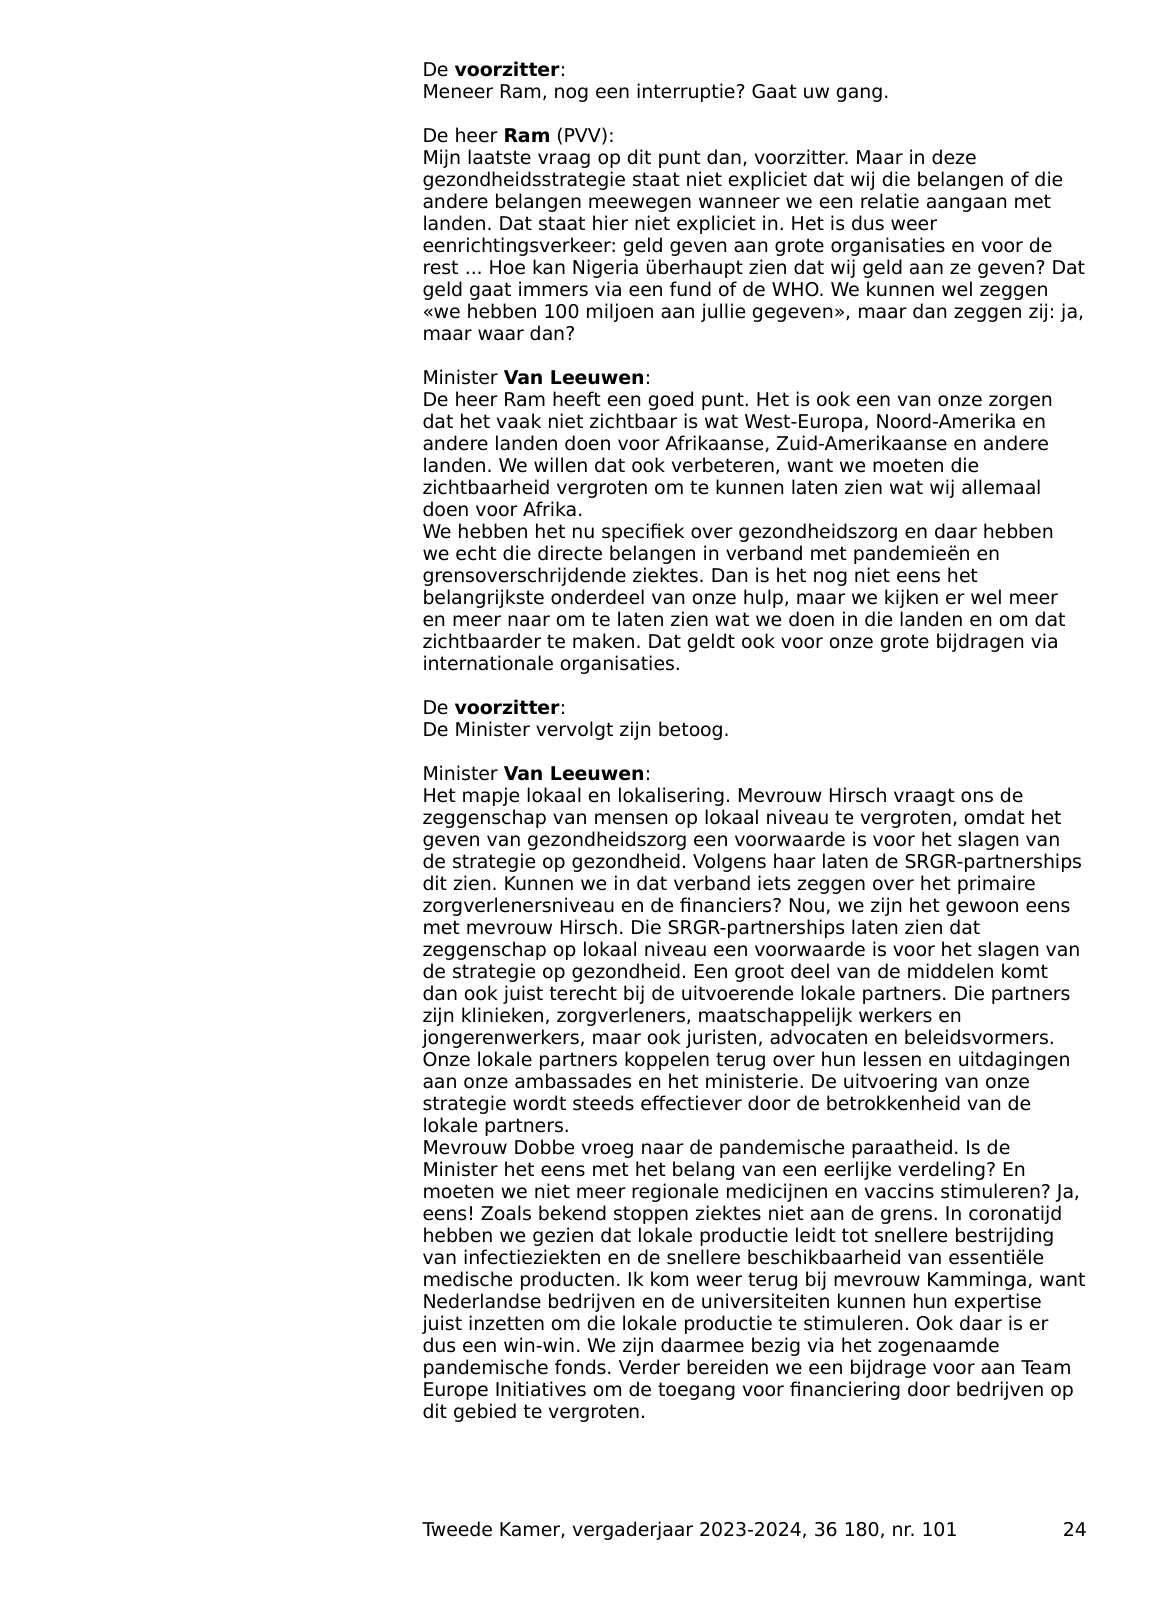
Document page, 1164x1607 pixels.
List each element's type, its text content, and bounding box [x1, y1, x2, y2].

text De voorzitter: [422, 59, 1087, 81]
text Mevrouw Dobbe vroeg naar de pandemische paraatheid. Is de Minister het eens met het belang van een eerlijke verdeling? En moeten we niet meer regionale medicijnen en vaccins stimuleren? Ja, eens! Zoals bekend stoppen ziektes niet aan de grens. In coronatijd hebben we gezien dat lokale productie leidt tot snellere bestrijding van infectieziekten en de snellere beschikbaarheid van essentiële medische producten. Ik kom weer terug bij mevrouw Kamminga, want Nederlandse bedrijven en de universiteiten kunnen hun expertise juist inzetten om die lokale productie te stimuleren. Ook daar is er dus een win-win. We zijn daarmee bezig via het zogenaamde pandemische fonds. Verder bereiden we een bijdrage voor aan Team Europe Initiatives om de toegang voor financiering door bedrijven op dit gebied te vergroten. [422, 1137, 1087, 1423]
text De Minister vervolgt zijn betoog. [422, 719, 1087, 741]
text Minister Van Leeuwen: [422, 763, 1087, 785]
text Het mapje lokaal en lokalisering. Mevrouw Hirsch vraagt ons de zeggenschap van mensen op lokaal niveau te vergroten, omdat het geven van gezondheidszorg een voorwaarde is voor het slagen van de strategie op gezondheid. Volgens haar laten de SRGR-partnerships dit zien. Kunnen we in dat verband iets zeggen over het primaire zorgverlenersniveau en de financiers? Nou, we zijn het gewoon eens met mevrouw Hirsch. Die SRGR-partnerships laten zien dat zeggenschap op lokaal niveau een voorwaarde is voor het slagen van de strategie op gezondheid. Een groot deel van de middelen komt dan ook juist terecht bij de uitvoerende lokale partners. Die partners zijn klinieken, zorgverleners, maatschappelijk werkers en jongerenwerkers, maar ook juristen, advocaten en beleidsvormers. Onze lokale partners koppelen terug over hun lessen en uitdagingen aan onze ambassades en het ministerie. De uitvoering van onze strategie wordt steeds effectiever door de betrokkenheid van de lokale partners. [422, 785, 1087, 1137]
text Mijn laatste vraag op dit punt dan, voorzitter. Maar in deze gezondheidsstrategie staat niet expliciet dat wij die belangen of die andere belangen meewegen wanneer we een relatie aangaan met landen. Dat staat hier niet expliciet in. Het is dus weer eenrichtingsverkeer: geld geven aan grote organisaties en voor de rest ... Hoe kan Nigeria überhaupt zien dat wij geld aan ze geven? Dat geld gaat immers via een fund of de WHO. We kunnen wel zeggen «we hebben 100 miljoen aan jullie gegeven», maar dan zeggen zij: ja, maar waar dan? [422, 147, 1087, 345]
text Meneer Ram, nog een interruptie? Gaat uw gang. [422, 81, 1087, 103]
text De heer Ram heeft een goed punt. Het is ook een van onze zorgen dat het vaak niet zichtbaar is wat West-Europa, Noord-Amerika en andere landen doen voor Afrikaanse, Zuid-Amerikaanse en andere landen. We willen dat ook verbeteren, want we moeten die zichtbaarheid vergroten om te kunnen laten zien wat wij allemaal doen voor Afrika. [422, 389, 1087, 521]
text De voorzitter: [422, 697, 1087, 719]
text Minister Van Leeuwen: [422, 367, 1087, 389]
text De heer Ram (PVV): [422, 125, 1087, 147]
text We hebben het nu specifiek over gezondheidszorg en daar hebben we echt die directe belangen in verband met pandemieën en grensoverschrijdende ziektes. Dan is het nog niet eens het belangrijkste onderdeel van onze hulp, maar we kijken er wel meer en meer naar om te laten zien wat we doen in die landen en om dat zichtbaarder te maken. Dat geldt ook voor onze grote bijdragen via internationale organisaties. [422, 521, 1087, 675]
